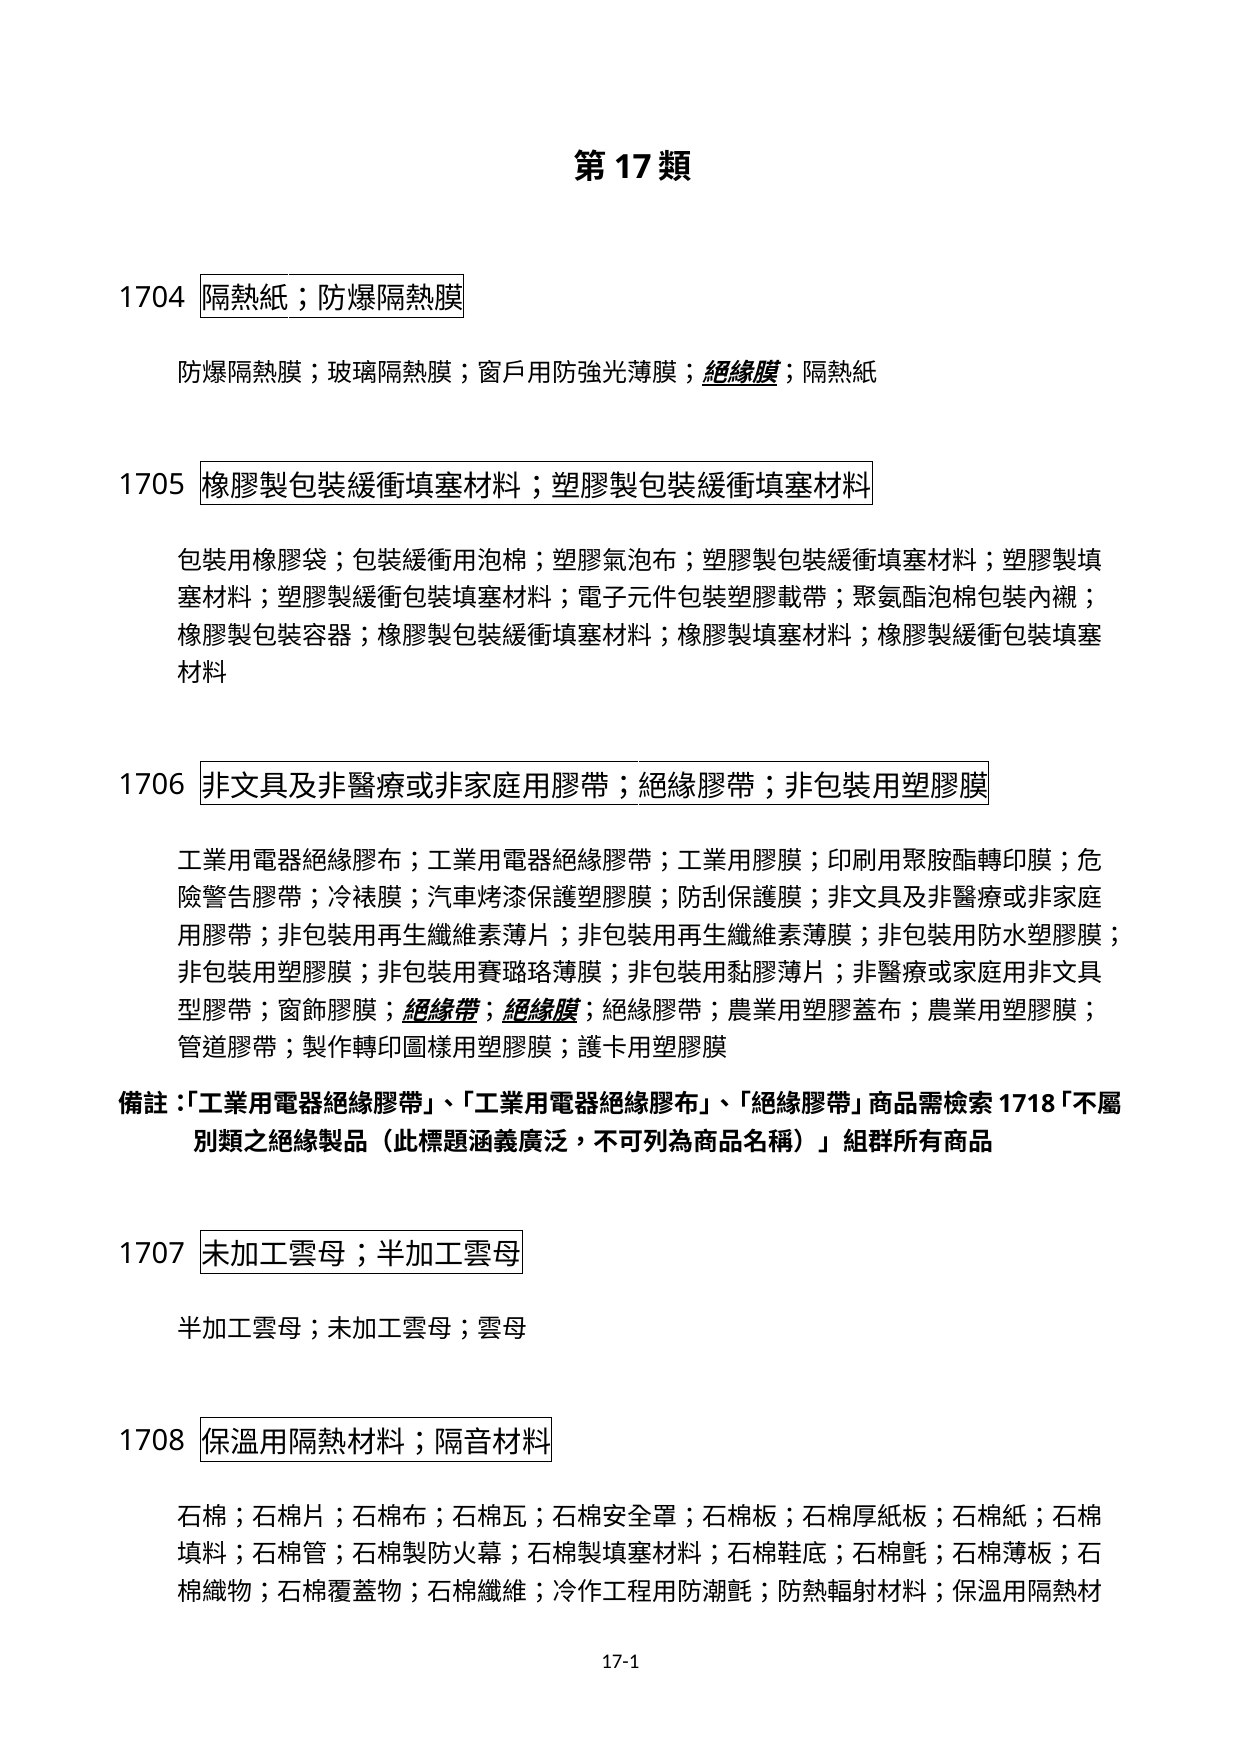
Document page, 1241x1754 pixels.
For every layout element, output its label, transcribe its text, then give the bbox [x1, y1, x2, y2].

text 半加工雲母；未加工雲母；雲母 [177, 1308, 1122, 1346]
text 1706 非文具及非醫療或非家庭用膠帶；絕緣膠帶；非包裝用塑膠膜 [118, 746, 1122, 821]
text 第17類 [143, 127, 1122, 202]
text 1708 保溫用隔熱材料；隔音材料 [118, 1402, 1122, 1477]
text 1707 未加工雲母；半加工雲母 [118, 1214, 1122, 1289]
text 防爆隔熱膜；玻璃隔熱膜；窗戶用防強光薄膜；絕緣膜；隔熱紙 [177, 352, 1122, 389]
text 1705 橡膠製包裝緩衝填塞材料；塑膠製包裝緩衝填塞材料 [118, 446, 1122, 521]
text 1704 隔熱紙；防爆隔熱膜 [118, 258, 1122, 333]
text 工業用電器絕緣膠布；工業用電器絕緣膠帶；工業用膠膜；印刷用聚胺酯轉印膜；危險警告膠帶；冷裱膜；汽車烤漆保護塑膠膜；防刮保護膜；非文具及非醫療或非家庭用膠帶；非包裝用再生纖維素薄片；非包裝用再生纖維素薄膜；非包裝用防水塑膠膜；非包裝用塑膠膜；非包裝用賽璐珞薄膜；非包裝用黏膠薄片；非醫療或家庭用非文具型膠帶；窗飾膠膜；絕緣帶；絕緣膜；絕緣膠帶；農業用塑膠蓋布；農業用塑膠膜；管道膠帶；製作轉印圖樣用塑膠膜；護卡用塑膠膜 [177, 839, 1122, 1064]
text 包裝用橡膠袋；包裝緩衝用泡棉；塑膠氣泡布；塑膠製包裝緩衝填塞材料；塑膠製填塞材料；塑膠製緩衝包裝填塞材料；電子元件包裝塑膠載帶；聚氨酯泡棉包裝內襯；橡膠製包裝容器；橡膠製包裝緩衝填塞材料；橡膠製填塞材料；橡膠製緩衝包裝填塞材料 [177, 539, 1122, 689]
text 石棉；石棉片；石棉布；石棉瓦；石棉安全罩；石棉板；石棉厚紙板；石棉紙；石棉填料；石棉管；石棉製防火幕；石棉製填塞材料；石棉鞋底；石棉氈；石棉薄板；石棉織物；石棉覆蓋物；石棉纖維；冷作工程用防潮氈；防熱輻射材料；保溫用隔熱材料；保溫板；保溫管；保溫管墊；建築用防潮材料；建築用隔熱板；發泡板；發泡管；絕緣材料；絕緣體；隔音用樹皮覆蓋物；隔音材料；隔音板；隔熱用玻璃棉；隔熱用玻璃纖維；隔熱用熟石膏；隔熱材料；隔熱板；隔熱耐火材料；鍋爐隔熱材料；礦物棉；礦渣棉 [177, 1496, 1122, 1608]
text 備註：「工業用電器絕緣膠帶」、「工業用電器絕緣膠布」、「絕緣膠帶」商品需檢索1718「不屬別類之絕緣製品（此標題涵義廣泛，不可列為商品名稱）」組群所有商品 [118, 1083, 1122, 1158]
